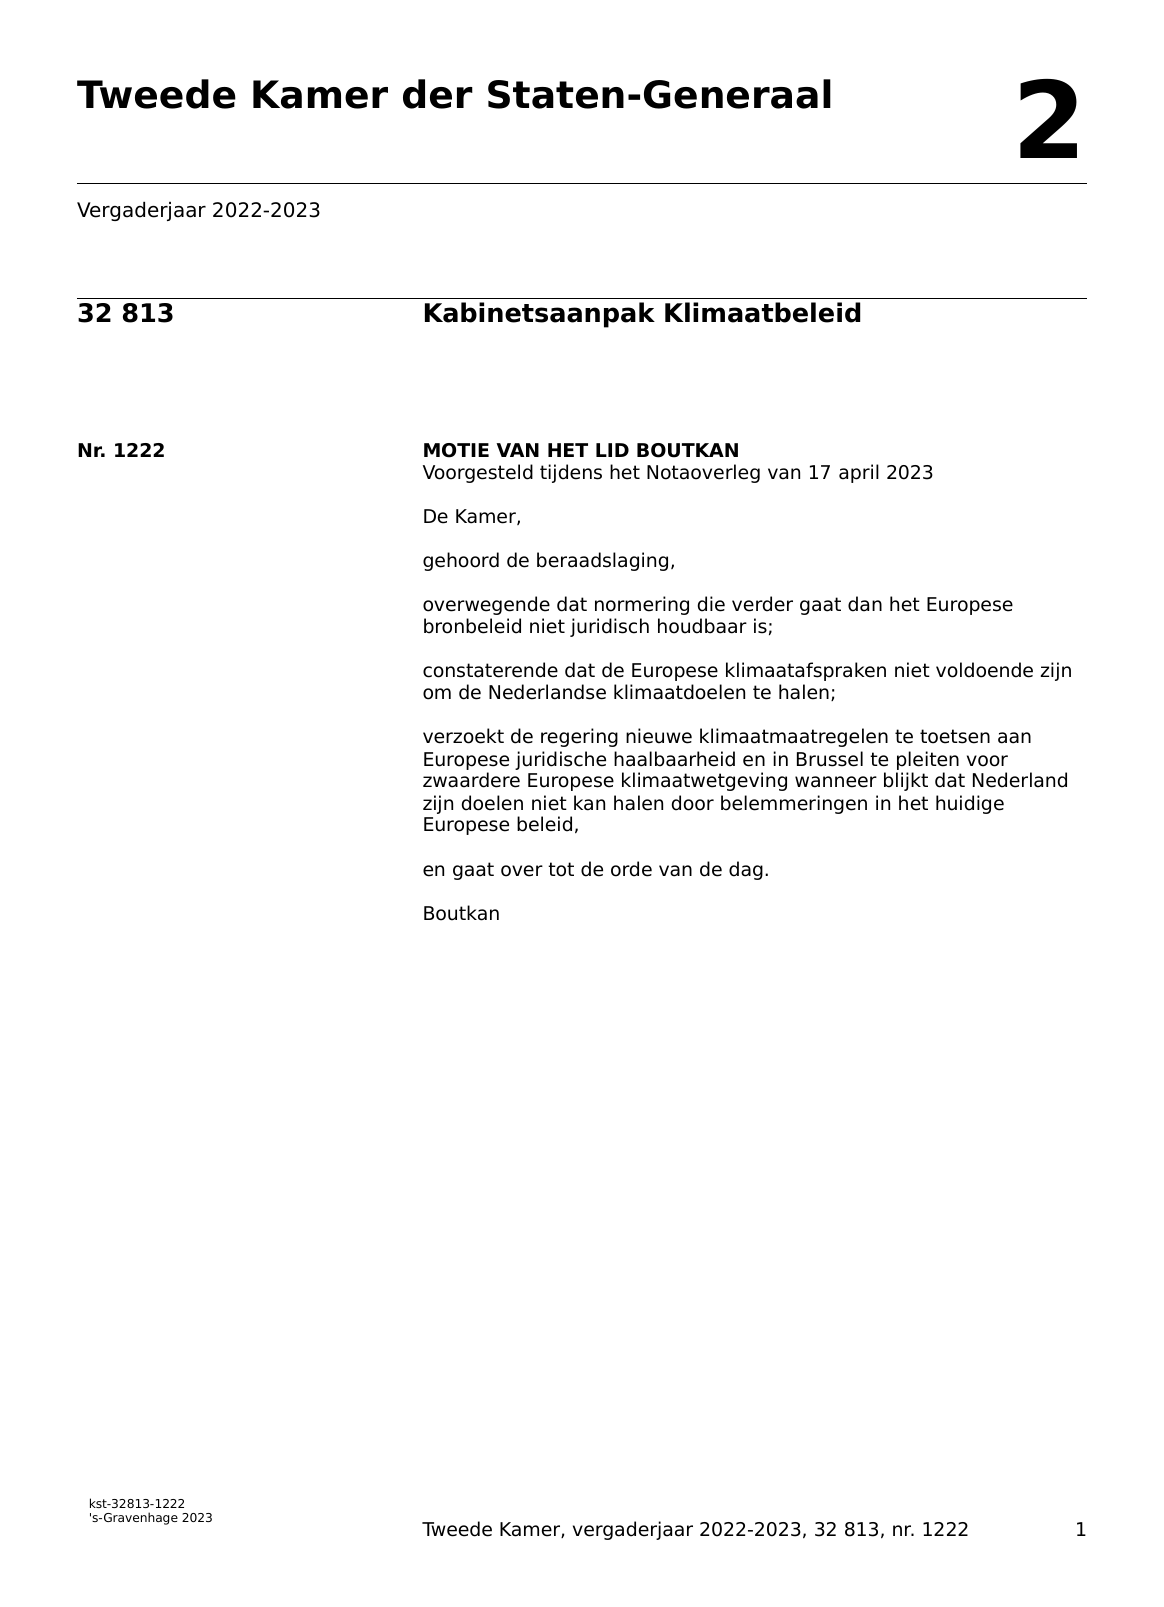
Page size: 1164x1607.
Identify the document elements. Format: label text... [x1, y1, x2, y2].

text overwegende dat normering die verder gaat dan het Europese bronbeleid niet juridisch houdbaar is; [422, 594, 1087, 638]
table_header Tweede Kamer der Staten-Generaal [77, 59, 886, 183]
text verzoekt de regering nieuwe klimaatmaatregelen te toetsen aan Europese juridische haalbaarheid en in Brussel te pleiten voor zwaardere Europese klimaatwetgeving wanneer blijkt dat Nederland zijn doelen niet kan halen door belemmeringen in het huidige Europese beleid, [422, 726, 1087, 836]
table_header 2 [886, 59, 1087, 183]
text Boutkan [422, 903, 1087, 925]
text Voorgesteld tijdens het Notaoverleg van 17 april 2023 [422, 462, 1087, 484]
table_cell Vergaderjaar 2022-2023 [77, 184, 1087, 298]
text De Kamer, [422, 506, 1087, 528]
text gehoord de beraadslaging, [422, 550, 1087, 572]
text kst-32813-1222 [88, 1497, 323, 1511]
text constaterende dat de Europese klimaatafspraken niet voldoende zijn om de Nederlandse klimaatdoelen te halen; [422, 660, 1087, 704]
text 's-Gravenhage 2023 [88, 1511, 323, 1525]
subtitle 32 813 Kabinetsaanpak Klimaatbeleid [77, 299, 1087, 329]
subtitle Nr. 1222 MOTIE VAN HET LID BOUTKAN [77, 440, 1087, 462]
text en gaat over tot de orde van de dag. [422, 858, 1087, 881]
